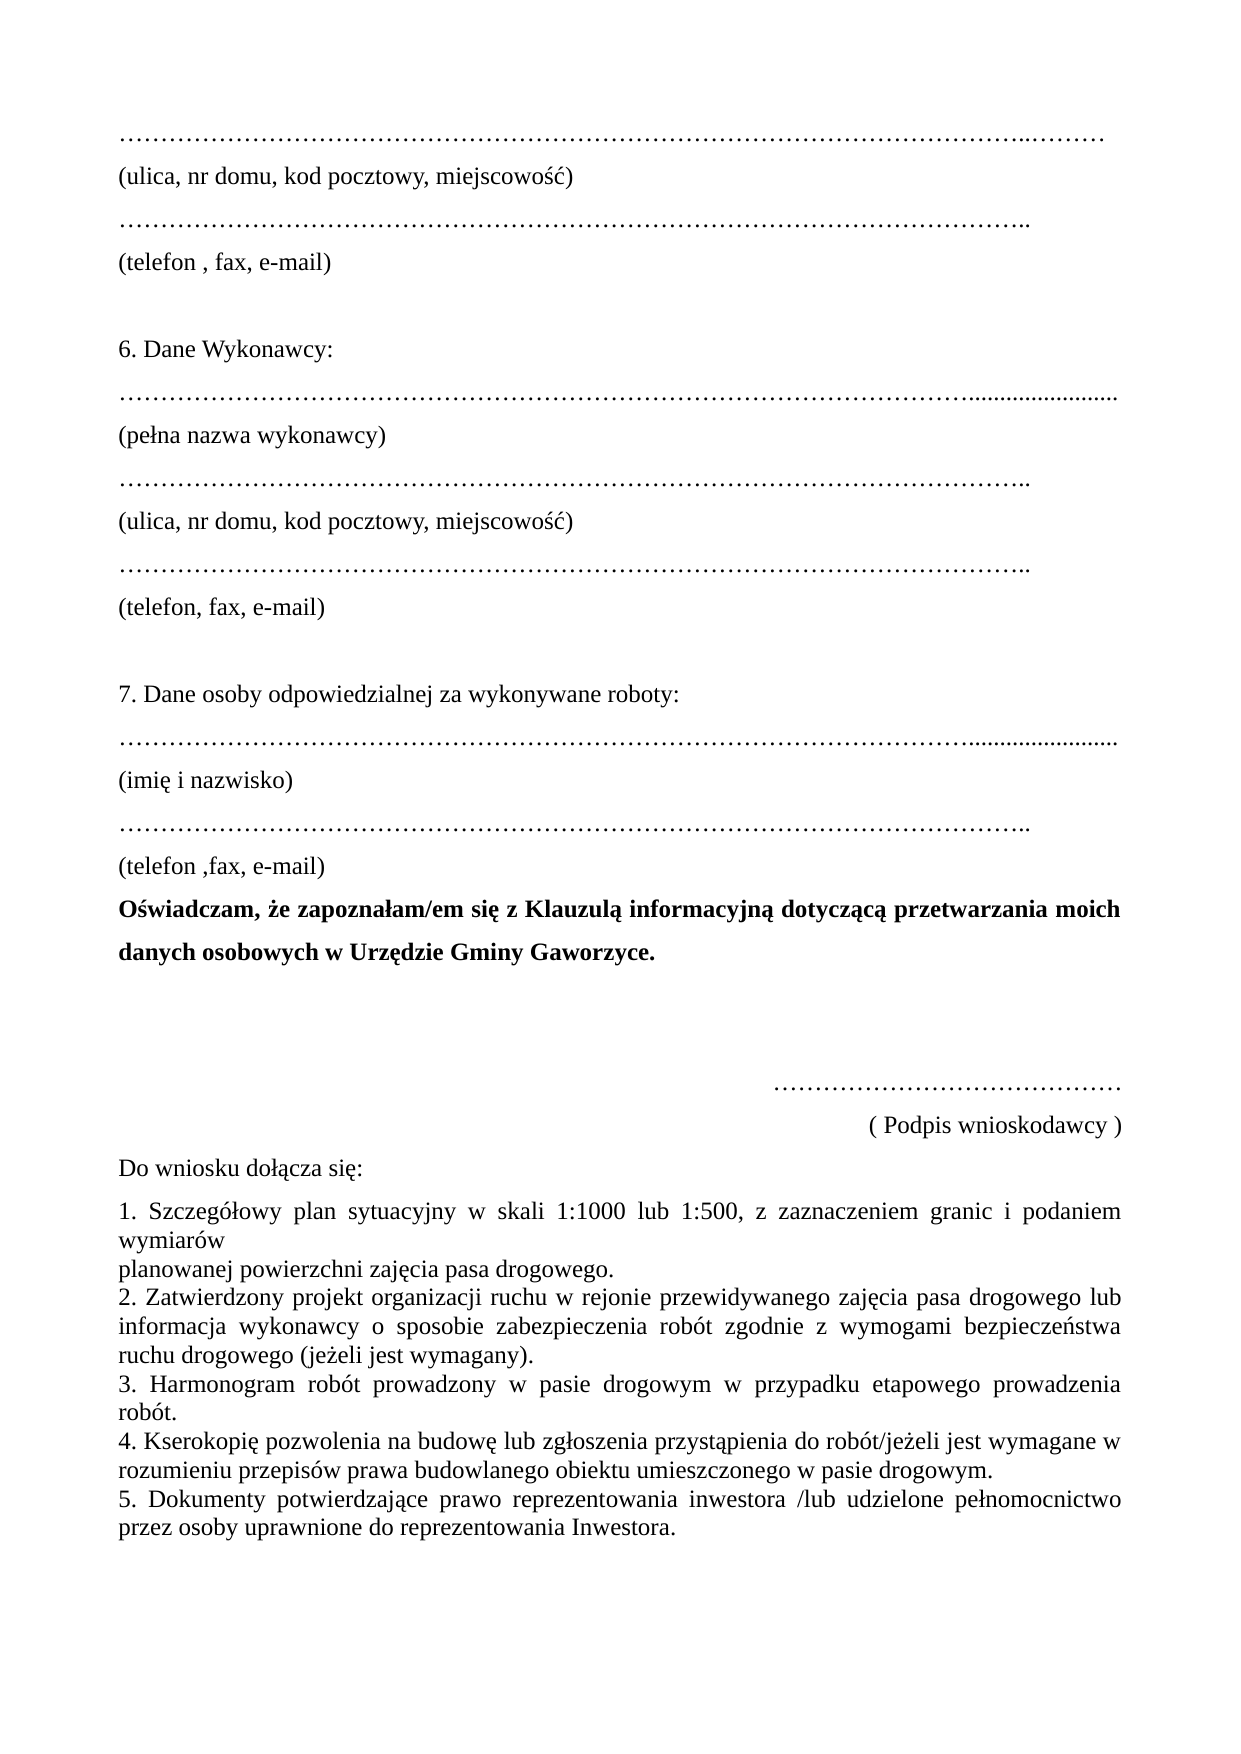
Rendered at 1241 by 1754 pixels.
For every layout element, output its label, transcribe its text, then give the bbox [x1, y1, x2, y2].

text ……………………………………………………………………………………………….. [118, 204, 1122, 233]
text 6. Dane Wykonawcy: [118, 334, 1122, 362]
text ………………………………………………………………………………………………..………(ulica, nr domu, kod pocztowy, miejscowość) [118, 118, 1122, 190]
text ……………………………………………………………………………………………….. [118, 549, 1122, 578]
text ……………………………………………………………………………………………….. [118, 463, 1122, 492]
text …………………………………………………………………………………………........................(pełna nazwa wykonawcy) [118, 377, 1122, 449]
text …………………………………………………………………………………………........................ (imię i nazwisko) [118, 722, 1122, 794]
text ( Podpis wnioskodawcy ) [118, 1110, 1122, 1139]
text 3. Harmonogram robót prowadzony w pasie drogowym w przypadku etapowego prowadzenia robót. [118, 1369, 1122, 1426]
text Oświadczam, że zapoznałam/em się z Klauzulą informacyjną dotyczącą przetwarzania moich danych osobowych w Urzędzie Gminy Gaworzyce. [118, 894, 1122, 966]
text ……………………………………………………………………………………………….. (telefon ,fax, e-mail) [118, 808, 1122, 880]
text (telefon , fax, e-mail) [118, 247, 1122, 276]
text …………………………………… [118, 1067, 1122, 1096]
text 2. Zatwierdzony projekt organizacji ruchu w rejonie przewidywanego zajęcia pasa drogowego lub informacja wykonawcy o sposobie zabezpieczenia robót zgodnie z wymogami bezpieczeństwa ruchu drogowego (jeżeli jest wymagany). [118, 1282, 1122, 1369]
text Do wniosku dołącza się: [118, 1153, 1122, 1182]
text (ulica, nr domu, kod pocztowy, miejscowość) [118, 506, 1122, 535]
text 1. Szczegółowy plan sytuacyjny w skali 1:1000 lub 1:500, z zaznaczeniem granic i podaniem wymiarów [118, 1196, 1122, 1254]
text 5. Dokumenty potwierdzające prawo reprezentowania inwestora /lub udzielone pełnomocnictwo przez osoby uprawnione do reprezentowania Inwestora. [118, 1484, 1122, 1541]
text 4. Kserokopię pozwolenia na budowę lub zgłoszenia przystąpienia do robót/jeżeli jest wymagane w rozumieniu przepisów prawa budowlanego obiektu umieszczonego w pasie drogowym. [118, 1426, 1122, 1484]
text 7. Dane osoby odpowiedzialnej za wykonywane roboty: [118, 679, 1122, 707]
text (telefon, fax, e-mail) [118, 592, 1122, 621]
text planowanej powierzchni zajęcia pasa drogowego. [118, 1254, 1122, 1282]
